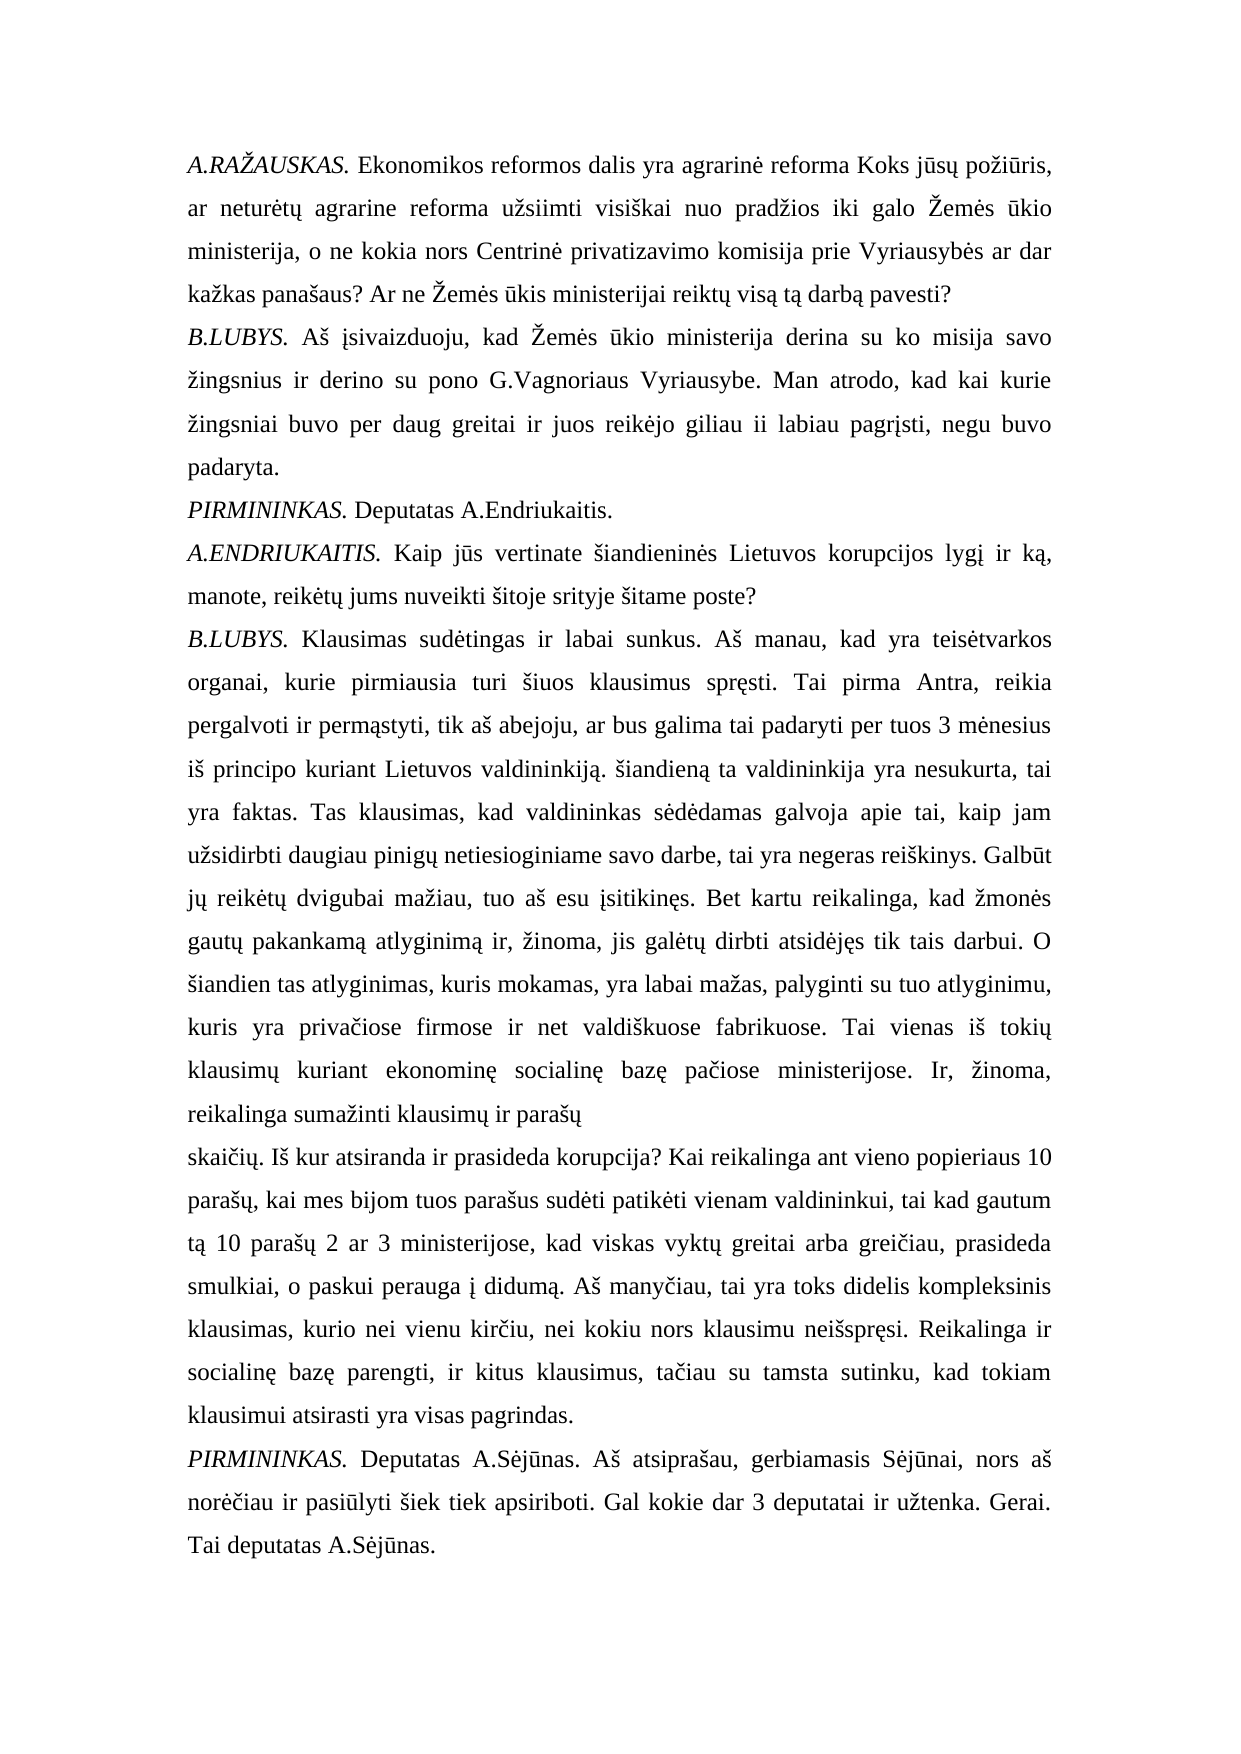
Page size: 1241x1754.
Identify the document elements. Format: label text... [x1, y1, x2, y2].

text PIRMININKAS. Deputatas A.Sėjūnas. Aš atsiprašau, gerbiamasis Sėjūnai, nors aš norėčiau ir pasiūlyti šiek tiek apsiriboti. Gal kokie dar 3 deputatai ir užtenka. Gerai. Tai deputatas A.Sėjūnas. [187, 1444, 1053, 1559]
text PIRMININKAS. Deputatas A.Endriukaitis. [187, 495, 1053, 524]
text B.LUBYS. Aš įsivaizduoju, kad Žemės ūkio ministerija derina su ko misija savo žingsnius ir derino su pono G.Vagnoriaus Vyriausybe. Man atrodo, kad kai kurie žingsniai buvo per daug greitai ir juos reikėjo giliau ii labiau pagrįsti, negu buvo padaryta. [187, 322, 1053, 481]
text A.ENDRIUKAITIS. Kaip jūs vertinate šiandieninės Lietuvos korupcijos lygį ir ką, manote, reikėtų jums nuveikti šitoje srityje šitame poste? [187, 538, 1053, 610]
text B.LUBYS. Klausimas sudėtingas ir labai sunkus. Aš manau, kad yra teisėtvarkos organai, kurie pirmiausia turi šiuos klausimus spręsti. Tai pirma Antra, reikia pergalvoti ir permąstyti, tik aš abejoju, ar bus galima tai padaryti per tuos 3 mėnesius iš principo kuriant Lietuvos valdininkiją. šiandieną ta valdininkija yra nesukurta, tai yra faktas. Tas klausimas, kad valdininkas sėdėdamas galvoja apie tai, kaip jam užsidirbti daugiau pinigų netiesioginiame savo darbe, tai yra negeras reiškinys. Galbūt jų reikėtų dvigubai mažiau, tuo aš esu įsitikinęs. Bet kartu reikalinga, kad žmonės gautų pakankamą atlyginimą ir, žinoma, jis galėtų dirbti atsidėjęs tik tais darbui. O šiandien tas atlyginimas, kuris mokamas, yra labai mažas, palyginti su tuo atlyginimu, kuris yra privačiose firmose ir net valdiškuose fabrikuose. Tai vienas iš tokių klausimų kuriant ekonominę socialinę bazę pačiose ministerijose. Ir, žinoma, reikalinga sumažinti klausimų ir parašų [187, 624, 1053, 1127]
text skaičių. Iš kur atsiranda ir prasideda korupcija? Kai reikalinga ant vieno popieriaus 10 parašų, kai mes bijom tuos parašus sudėti patikėti vienam valdininkui, tai kad gautum tą 10 parašų 2 ar 3 ministerijose, kad viskas vyktų greitai arba greičiau, prasideda smulkiai, o paskui perauga į didumą. Aš manyčiau, tai yra toks didelis kompleksinis klausimas, kurio nei vienu kirčiu, nei kokiu nors klausimu neišspręsi. Reikalinga ir socialinę bazę parengti, ir kitus klausimus, tačiau su tamsta sutinku, kad tokiam klausimui atsirasti yra visas pagrindas. [187, 1142, 1053, 1429]
text A.RAŽAUSKAS. Ekonomikos reformos dalis yra agrarinė reforma Koks jūsų požiūris, ar neturėtų agrarine reforma užsiimti visiškai nuo pradžios iki galo Žemės ūkio ministerija, o ne kokia nors Centrinė privatizavimo komisija prie Vyriausybės ar dar kažkas panašaus? Ar ne Žemės ūkis ministerijai reiktų visą tą darbą pavesti? [187, 150, 1053, 308]
